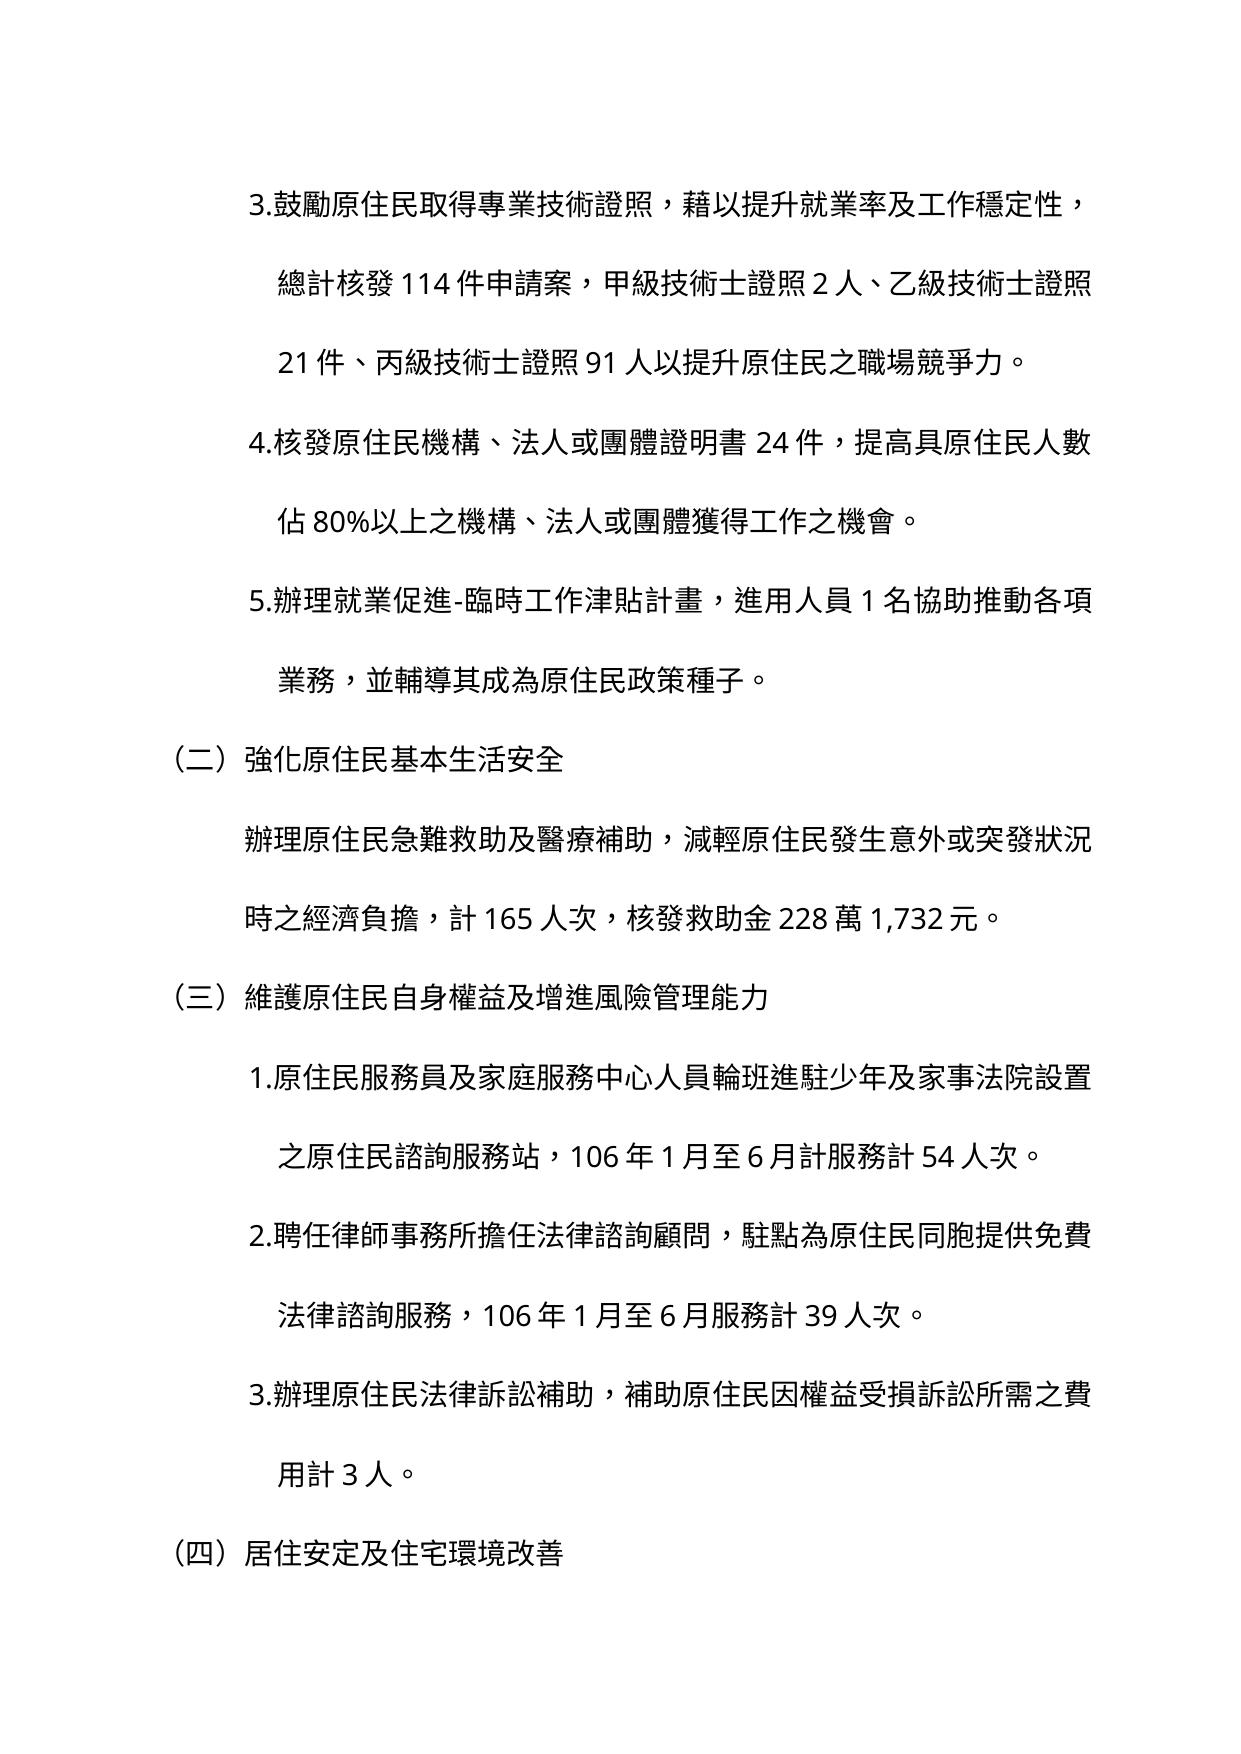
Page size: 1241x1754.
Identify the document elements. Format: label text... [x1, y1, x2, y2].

text （二）強化原住民基本生活安全 辦理原住民急難救助及醫療補助，減輕原住民發生意外或突發狀況時之經濟負擔，計165人次，核發救助金228萬1,732元。 [156, 718, 1092, 956]
text （三）維護原住民自身權益及增進風險管理能力 [156, 956, 1092, 1036]
text 3.鼓勵原住民取得專業技術證照，藉以提升就業率及工作穩定性，總計核發114件申請案，甲級技術士證照2人、乙級技術士證照21件、丙級技術士證照91人以提升原住民之職場競爭力。 [248, 163, 1092, 401]
text （四）居住安定及住宅環境改善 [156, 1512, 1092, 1591]
text 1.原住民服務員及家庭服務中心人員輪班進駐少年及家事法院設置之原住民諮詢服務站，106年1月至6月計服務計54人次。 [248, 1036, 1092, 1194]
text 4.核發原住民機構、法人或團體證明書24件，提高具原住民人數佔80%以上之機構、法人或團體獲得工作之機會。 [248, 401, 1092, 559]
text 2.聘任律師事務所擔任法律諮詢顧問，駐點為原住民同胞提供免費法律諮詢服務，106年1月至6月服務計39人次。 [248, 1194, 1092, 1353]
text 5.辦理就業促進-臨時工作津貼計畫，進用人員1名協助推動各項業務，並輔導其成為原住民政策種子。 [248, 559, 1092, 718]
text 3.辦理原住民法律訴訟補助，補助原住民因權益受損訴訟所需之費用計3人。 [248, 1353, 1092, 1512]
